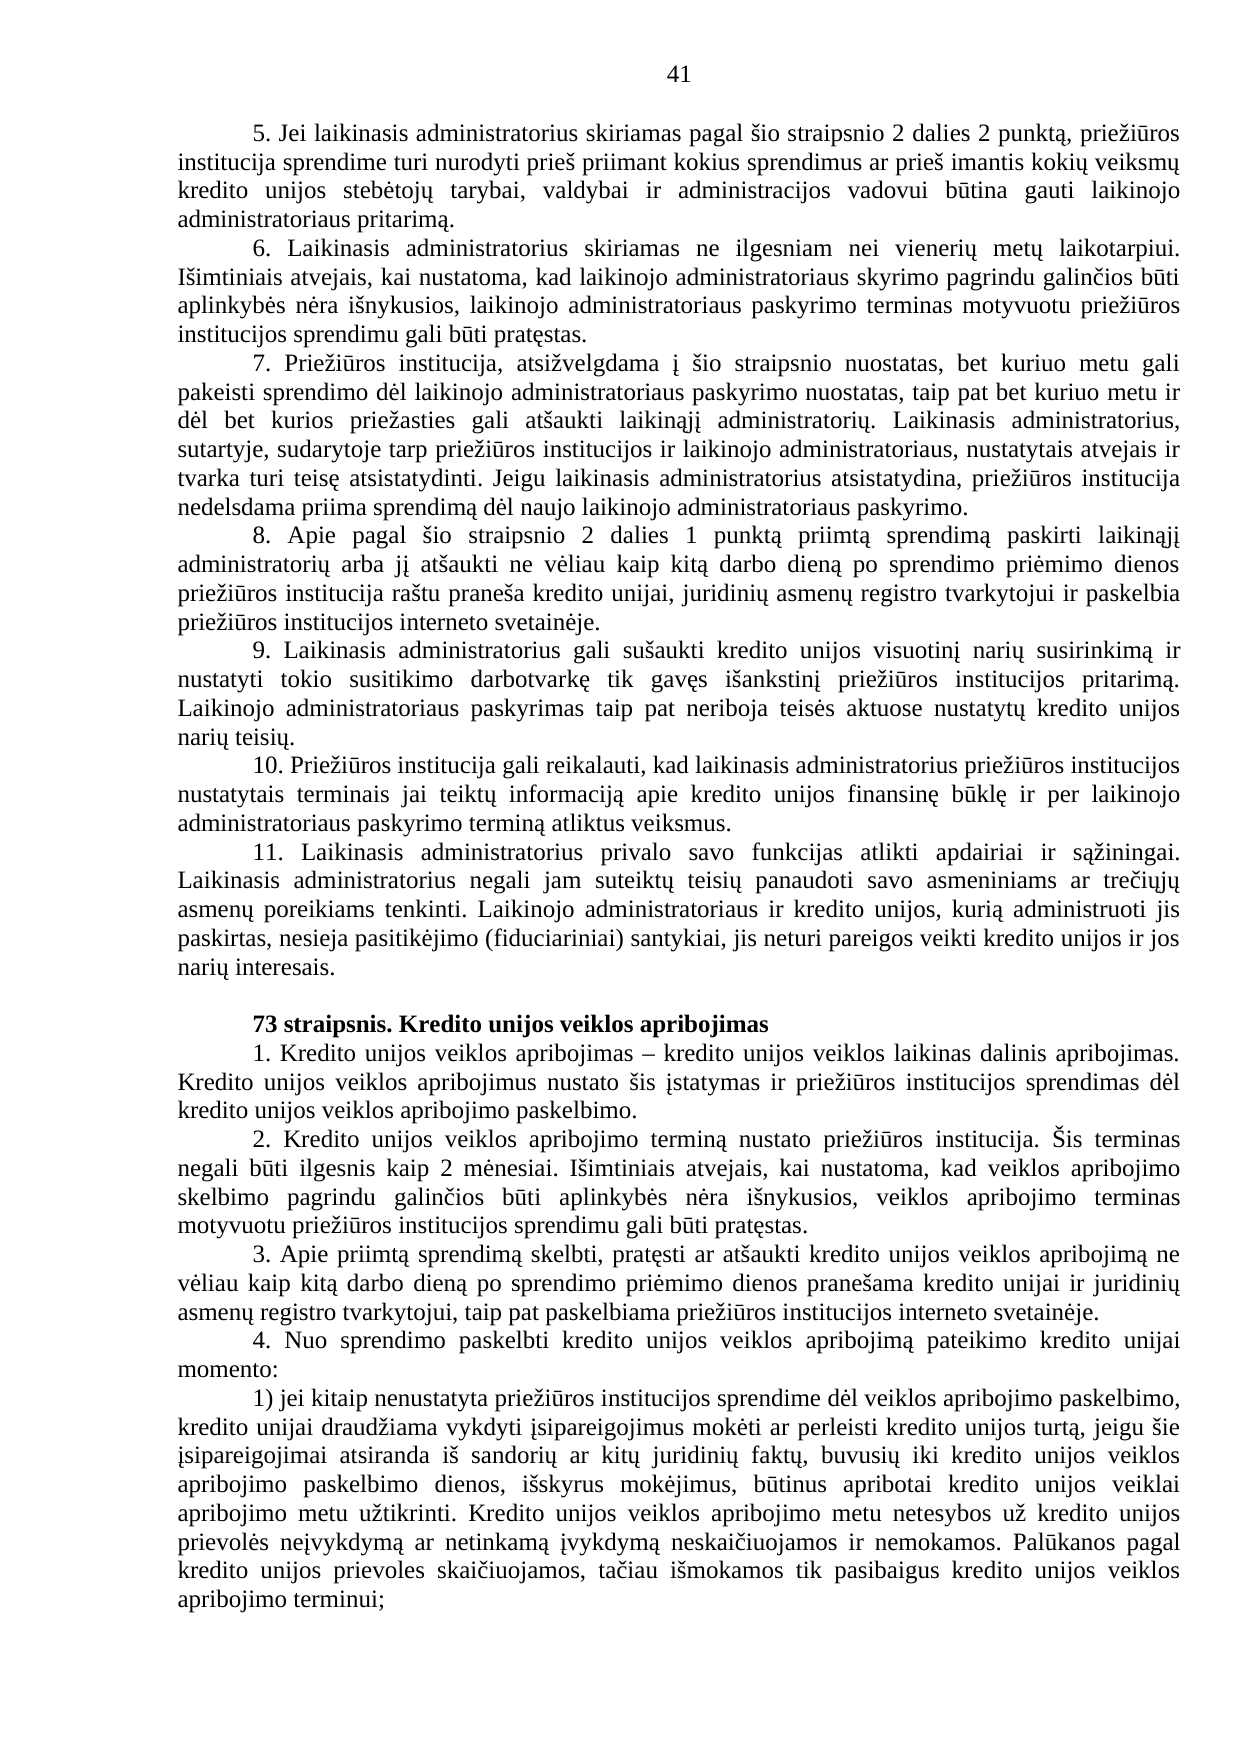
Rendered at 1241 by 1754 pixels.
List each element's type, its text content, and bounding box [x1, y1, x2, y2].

text 2. Kredito unijos veiklos apribojimo terminą nustato priežiūros institucija. Šis terminas negali būti ilgesnis kaip 2 mėnesiai. Išimtiniais atvejais, kai nustatoma, kad veiklos apribojimo skelbimo pagrindu galinčios būti aplinkybės nėra išnykusios, veiklos apribojimo terminas motyvuotu priežiūros institucijos sprendimu gali būti pratęstas. [177, 1124, 1181, 1239]
text 3. Apie priimtą sprendimą skelbti, pratęsti ar atšaukti kredito unijos veiklos apribojimą ne vėliau kaip kitą darbo dieną po sprendimo priėmimo dienos pranešama kredito unijai ir juridinių asmenų registro tvarkytojui, taip pat paskelbiama priežiūros institucijos interneto svetainėje. [177, 1239, 1181, 1326]
text 5. Jei laikinasis administratorius skiriamas pagal šio straipsnio 2 dalies 2 punktą, priežiūros institucija sprendime turi nurodyti prieš priimant kokius sprendimus ar prieš imantis kokių veiksmų kredito unijos stebėtojų tarybai, valdybai ir administracijos vadovui būtina gauti laikinojo administratoriaus pritarimą. [177, 118, 1181, 233]
text 1) jei kitaip nenustatyta priežiūros institucijos sprendime dėl veiklos apribojimo paskelbimo, kredito unijai draudžiama vykdyti įsipareigojimus mokėti ar perleisti kredito unijos turtą, jeigu šie įsipareigojimai atsiranda iš sandorių ar kitų juridinių faktų, buvusių iki kredito unijos veiklos apribojimo paskelbimo dienos, išskyrus mokėjimus, būtinus apribotai kredito unijos veiklai apribojimo metu užtikrinti. Kredito unijos veiklos apribojimo metu netesybos už kredito unijos prievolės neįvykdymą ar netinkamą įvykdymą neskaičiuojamos ir nemokamos. Palūkanos pagal kredito unijos prievoles skaičiuojamos, tačiau išmokamos tik pasibaigus kredito unijos veiklos apribojimo terminui; [177, 1383, 1181, 1613]
text 6. Laikinasis administratorius skiriamas ne ilgesniam nei vienerių metų laikotarpiui. Išimtiniais atvejais, kai nustatoma, kad laikinojo administratoriaus skyrimo pagrindu galinčios būti aplinkybės nėra išnykusios, laikinojo administratoriaus paskyrimo terminas motyvuotu priežiūros institucijos sprendimu gali būti pratęstas. [177, 233, 1181, 348]
text 11. Laikinasis administratorius privalo savo funkcijas atlikti apdairiai ir sąžiningai. Laikinasis administratorius negali jam suteiktų teisių panaudoti savo asmeniniams ar trečiųjų asmenų poreikiams tenkinti. Laikinojo administratoriaus ir kredito unijos, kurią administruoti jis paskirtas, nesieja pasitikėjimo (fiduciariniai) santykiai, jis neturi pareigos veikti kredito unijos ir jos narių interesais. [177, 837, 1181, 981]
text 1. Kredito unijos veiklos apribojimas – kredito unijos veiklos laikinas dalinis apribojimas. Kredito unijos veiklos apribojimus nustato šis įstatymas ir priežiūros institucijos sprendimas dėl kredito unijos veiklos apribojimo paskelbimo. [177, 1038, 1181, 1124]
text 73 straipsnis. Kredito unijos veiklos apribojimas [177, 1009, 1181, 1038]
text 10. Priežiūros institucija gali reikalauti, kad laikinasis administratorius priežiūros institucijos nustatytais terminais jai teiktų informaciją apie kredito unijos finansinę būklę ir per laikinojo administratoriaus paskyrimo terminą atliktus veiksmus. [177, 751, 1181, 837]
text 4. Nuo sprendimo paskelbti kredito unijos veiklos apribojimą pateikimo kredito unijai momento: [177, 1326, 1181, 1383]
text 9. Laikinasis administratorius gali sušaukti kredito unijos visuotinį narių susirinkimą ir nustatyti tokio susitikimo darbotvarkę tik gavęs išankstinį priežiūros institucijos pritarimą. Laikinojo administratoriaus paskyrimas taip pat neriboja teisės aktuose nustatytų kredito unijos narių teisių. [177, 636, 1181, 751]
text 8. Apie pagal šio straipsnio 2 dalies 1 punktą priimtą sprendimą paskirti laikinąjį administratorių arba jį atšaukti ne vėliau kaip kitą darbo dieną po sprendimo priėmimo dienos priežiūros institucija raštu praneša kredito unijai, juridinių asmenų registro tvarkytojui ir paskelbia priežiūros institucijos interneto svetainėje. [177, 521, 1181, 636]
text 7. Priežiūros institucija, atsižvelgdama į šio straipsnio nuostatas, bet kuriuo metu gali pakeisti sprendimo dėl laikinojo administratoriaus paskyrimo nuostatas, taip pat bet kuriuo metu ir dėl bet kurios priežasties gali atšaukti laikinąjį administratorių. Laikinasis administratorius, sutartyje, sudarytoje tarp priežiūros institucijos ir laikinojo administratoriaus, nustatytais atvejais ir tvarka turi teisę atsistatydinti. Jeigu laikinasis administratorius atsistatydina, priežiūros institucija nedelsdama priima sprendimą dėl naujo laikinojo administratoriaus paskyrimo. [177, 348, 1181, 521]
